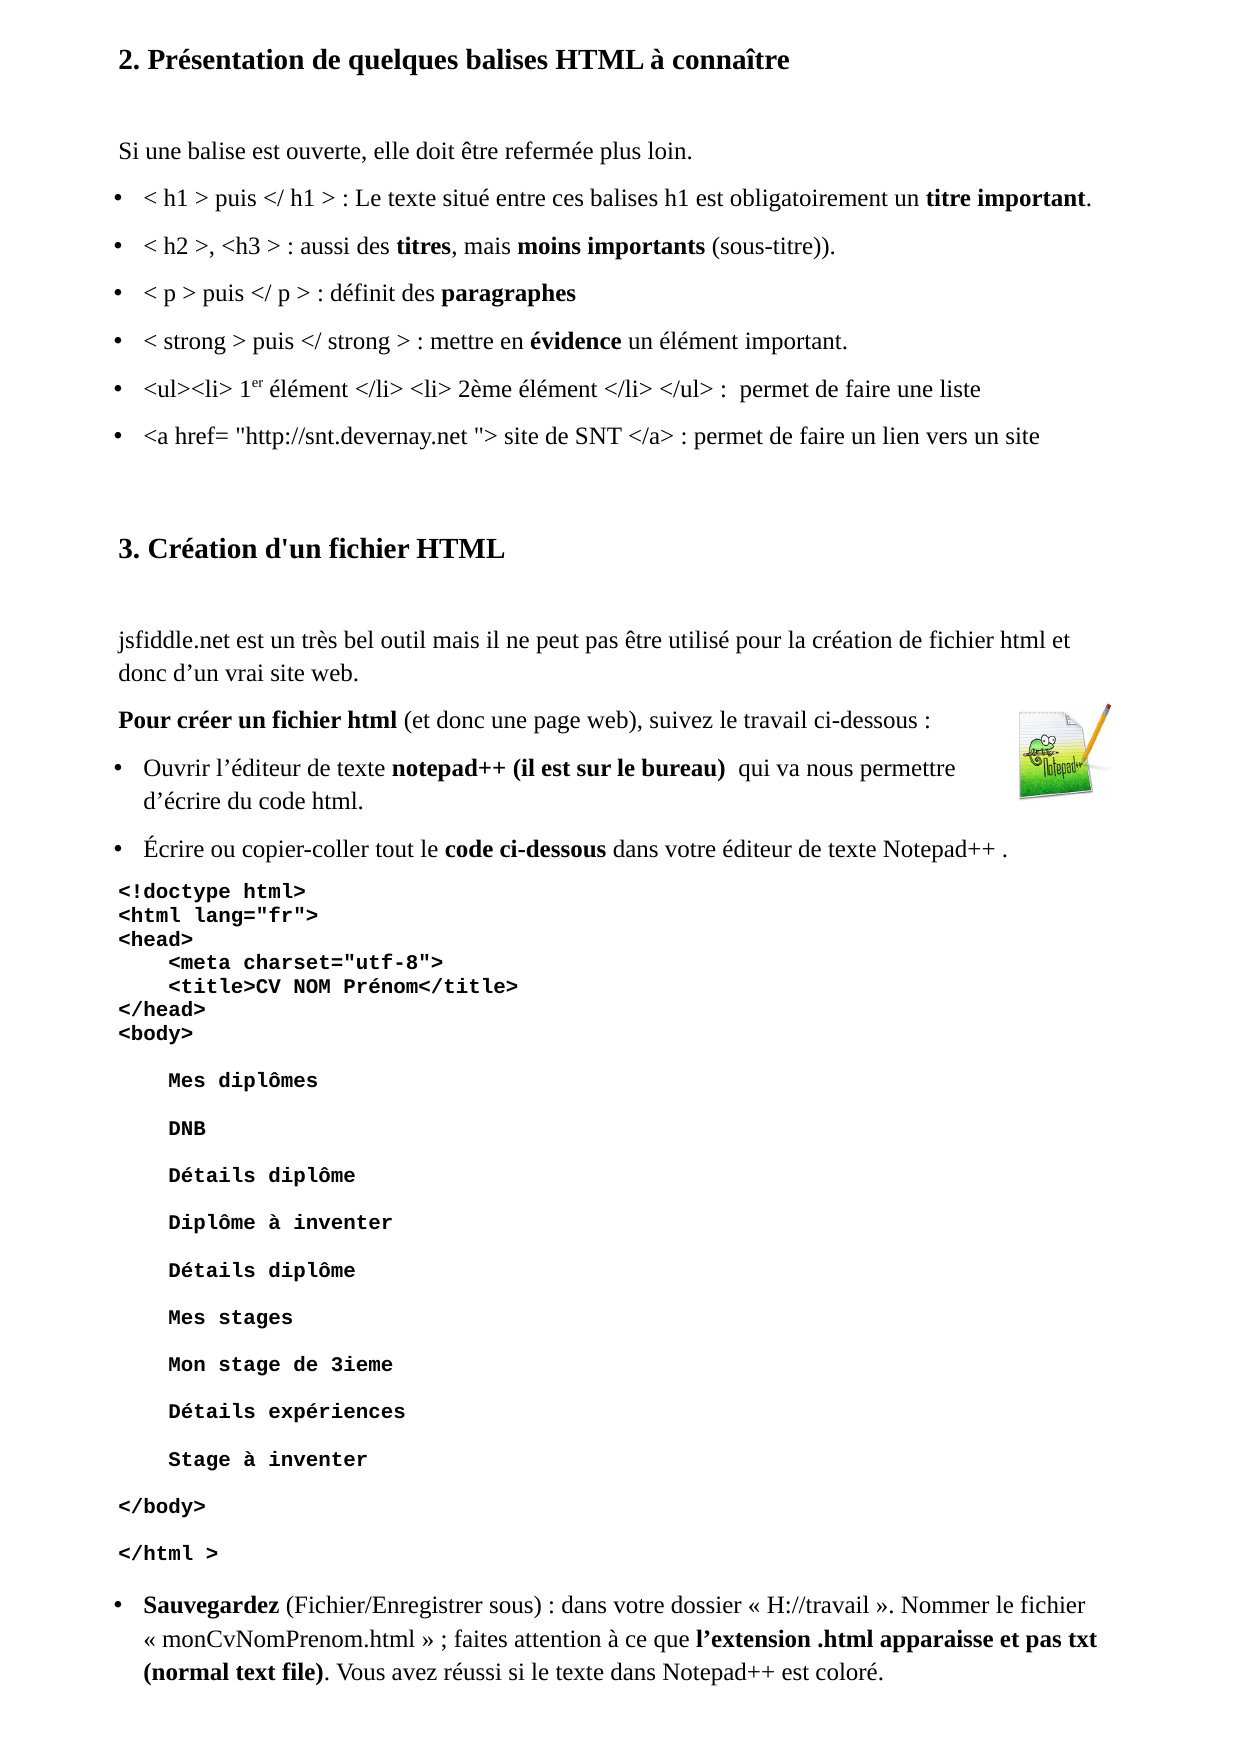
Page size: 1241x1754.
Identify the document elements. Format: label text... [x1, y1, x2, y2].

subtitle 3. Création d'un fichier HTML [118, 531, 1122, 565]
text Diplôme à inventer [118, 1212, 1122, 1236]
list < h2 >, <h3 > : aussi des titres, mais moins importants (sous-titre)). [118, 231, 1122, 260]
text <meta charset="utf-8"> [118, 952, 1122, 976]
text Détails expériences [118, 1401, 1122, 1425]
text <!doctype html> [118, 881, 1122, 905]
list < strong > puis </ strong > : mettre en évidence un élément important. [118, 326, 1122, 355]
picture [1013, 701, 1113, 802]
text Mes diplômes [118, 1070, 1122, 1094]
text </head> [118, 999, 1122, 1023]
list <ul><li> 1er élément </li> <li> 2ème élément </li> </ul> : permet de faire une liste [118, 374, 1122, 402]
text </body> [118, 1496, 1122, 1520]
text Mon stage de 3ieme [118, 1354, 1122, 1378]
list < h1 > puis </ h1 > : Le texte situé entre ces balises h1 est obligatoirement un titre important. [118, 183, 1122, 212]
text jsfiddle.net est un très bel outil mais il ne peut pas être utilisé pour la création de fichier html et donc d’un vrai site web. [118, 625, 1122, 687]
list <a href= "http://snt.devernay.net "> site de SNT </a> : permet de faire un lien vers un site [118, 421, 1122, 450]
list Ouvrir l’éditeur de texte notepad++ (il est sur le bureau) qui va nous permettre d’écrire du code html. [118, 753, 1122, 815]
text Détails diplôme [118, 1259, 1122, 1283]
text Détails diplôme [118, 1165, 1122, 1189]
text Stage à inventer [118, 1449, 1122, 1472]
text <body> [118, 1023, 1122, 1047]
list Sauvegardez (Fichier/Enregistrer sous) : dans votre dossier « H://travail ». Nommer le fichier « monCvNomPrenom.html » ; faites attention à ce que l’extension .html apparaisse et pas txt (normal text file). Vous avez réussi si le texte dans Notepad++ est coloré. [118, 1591, 1122, 1685]
list < p > puis </ p > : définit des paragraphes [118, 278, 1122, 307]
text <head> [118, 928, 1122, 952]
text Mes stages [118, 1307, 1122, 1331]
text Pour créer un fichier html (et donc une page web), suivez le travail ci-dessous : [118, 705, 1013, 734]
list Écrire ou copier-coller tout le code ci-dessous dans votre éditeur de texte Notepad++ . [118, 834, 1122, 862]
text Si une balise est ouverte, elle doit être refermée plus loin. [118, 136, 1122, 164]
text </html > [118, 1543, 1122, 1567]
subtitle 2. Présentation de quelques balises HTML à connaître [118, 42, 1122, 76]
text <html lang="fr"> [118, 905, 1122, 928]
text <title>CV NOM Prénom</title> [118, 976, 1122, 999]
text DNB [118, 1118, 1122, 1141]
